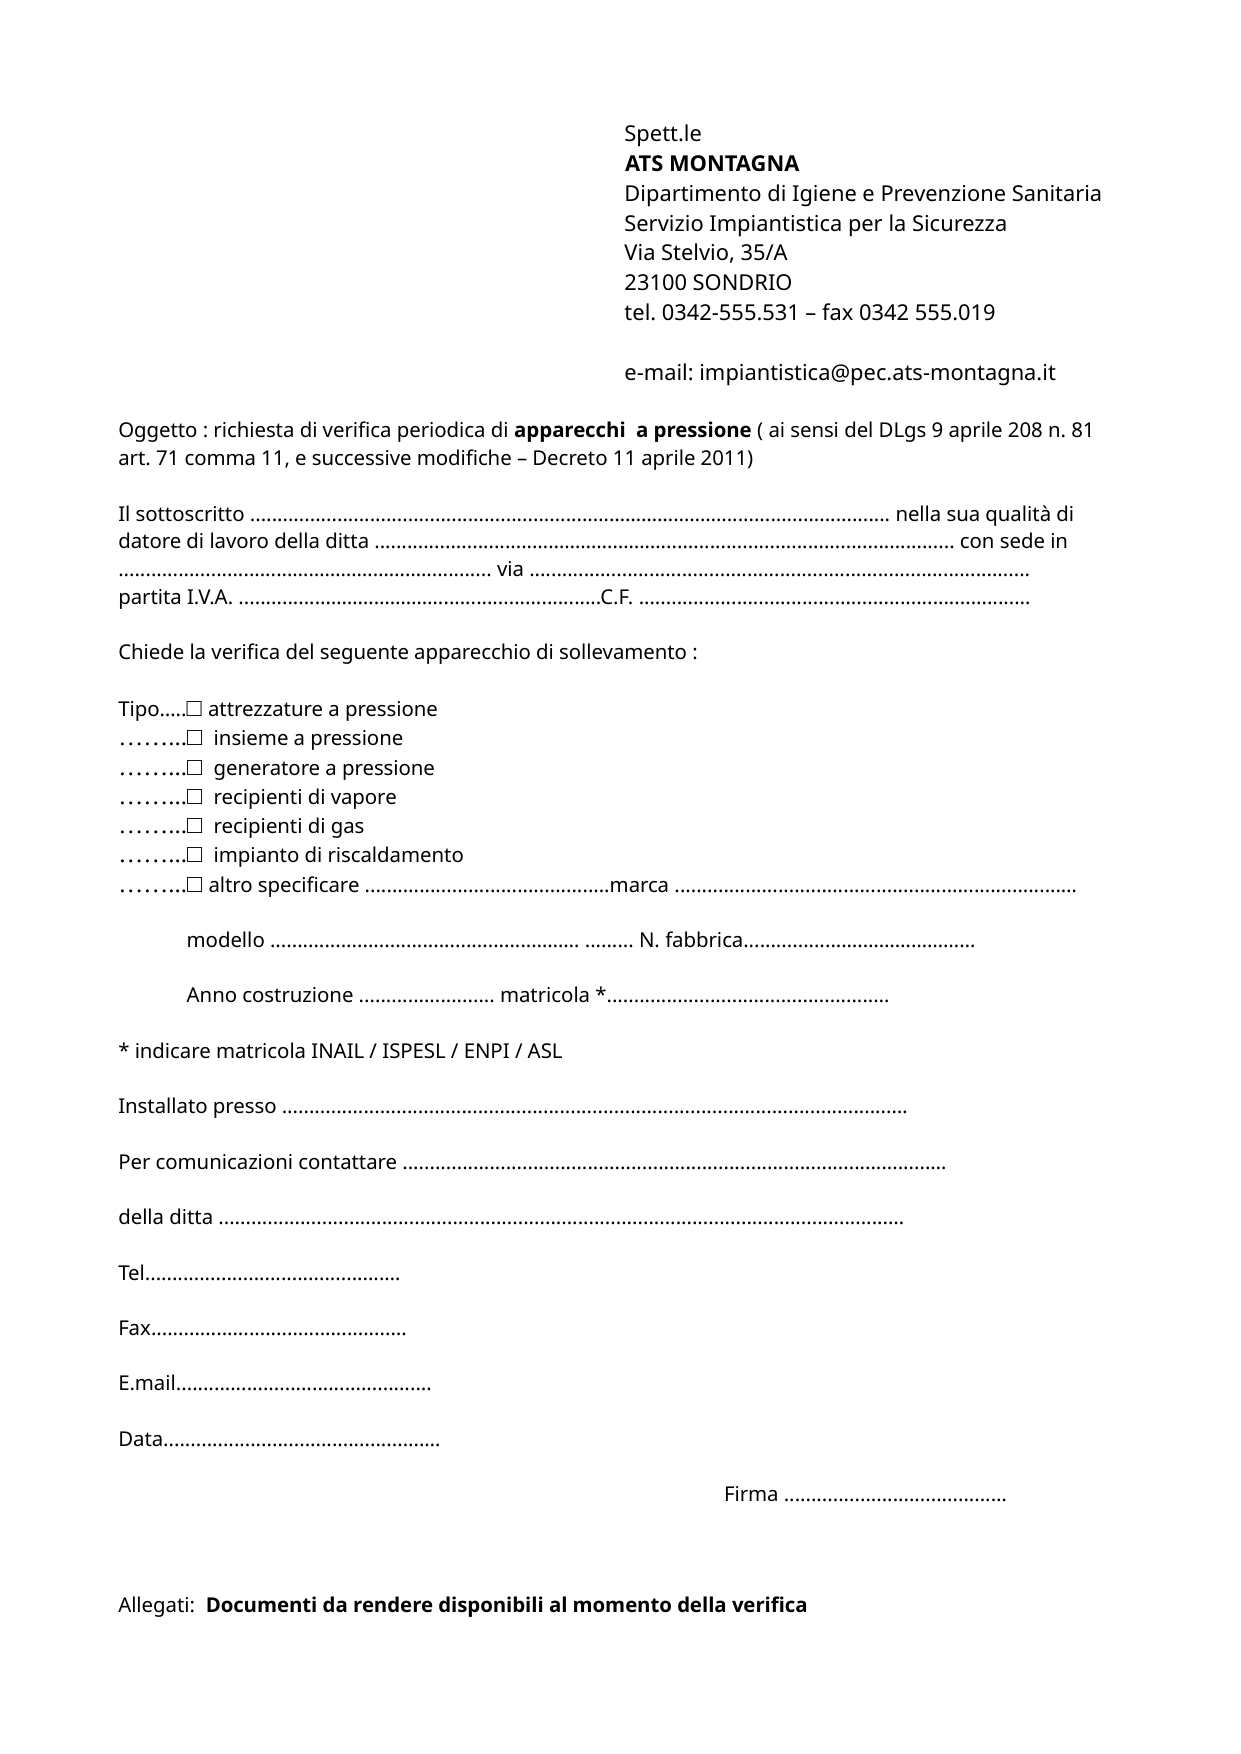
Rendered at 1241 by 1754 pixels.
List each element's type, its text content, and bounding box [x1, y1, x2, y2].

text Via Stelvio, 35/A [118, 237, 1122, 267]
text Tel............................................… [118, 1258, 1122, 1286]
text Dipartimento di Igiene e Prevenzione Sanitaria [118, 178, 1122, 207]
text ……...□ insieme a pressione [118, 722, 1122, 752]
text modello ................................................……… ......... N. fabbrica...................…………………… [118, 926, 1122, 953]
text ……...□ generatore a pressione [118, 752, 1122, 781]
text partita I.V.A. ................…………………..............................C.F. .....................................................................… [118, 582, 1122, 610]
text 23100 SONDRIO [118, 267, 1122, 297]
text Spett.le [118, 118, 1122, 148]
text art. 71 comma 11, e successive modifiche – Decreto 11 aprile 2011) [118, 444, 1122, 471]
text tel. 0342-555.531 – fax 0342 555.019 [118, 297, 1122, 327]
text ……...□ recipienti di vapore [118, 781, 1122, 810]
text Installato presso ................................................................................................................… [118, 1092, 1122, 1120]
text Data................................................… [118, 1424, 1122, 1452]
text Allegati: Documenti da rendere disponibili al momento della verifica [118, 1591, 1122, 1618]
text Firma ......................................… [118, 1480, 1122, 1508]
text ……...□ impianto di riscaldamento [118, 839, 1122, 869]
text Oggetto : richiesta di verifica periodica di apparecchi a pressione ( ai sensi del DLgs 9 aprile 208 n. 81 [118, 416, 1122, 444]
text Servizio Impiantistica per la Sicurezza [118, 207, 1122, 237]
text Il sottoscritto ...............................................................……………………............................... nella sua qualità di [118, 499, 1122, 527]
text Per comunicazioni contattare .................................................................................................… [118, 1147, 1122, 1175]
text della ditta ...........................................................................................................................… [118, 1203, 1122, 1231]
text datore di lavoro della ditta .............................……………………...................................................... con sede in [118, 527, 1122, 554]
text * indicare matricola INAIL / ISPESL / ENPI / ASL [118, 1037, 1122, 1064]
text Anno costruzione ......................... matricola *.................................................… [118, 981, 1122, 1009]
text ……...□ altro specificare .............................................marca .......................................................................… [118, 869, 1122, 898]
text E.mail............................................… [118, 1369, 1122, 1397]
text Chiede la verifica del seguente apparecchio di sollevamento : [118, 638, 1122, 665]
text e-mail: impiantistica@pec.ats-montagna.it [118, 356, 1122, 386]
text ……...□ recipienti di gas [118, 810, 1122, 839]
text Fax............................................… [118, 1314, 1122, 1341]
text ................................……………………............. via ............................................................................................ [118, 554, 1122, 582]
text ATS MONTAGNA [118, 148, 1122, 178]
text Tipo…..□ attrezzature a pressione [118, 693, 1122, 722]
